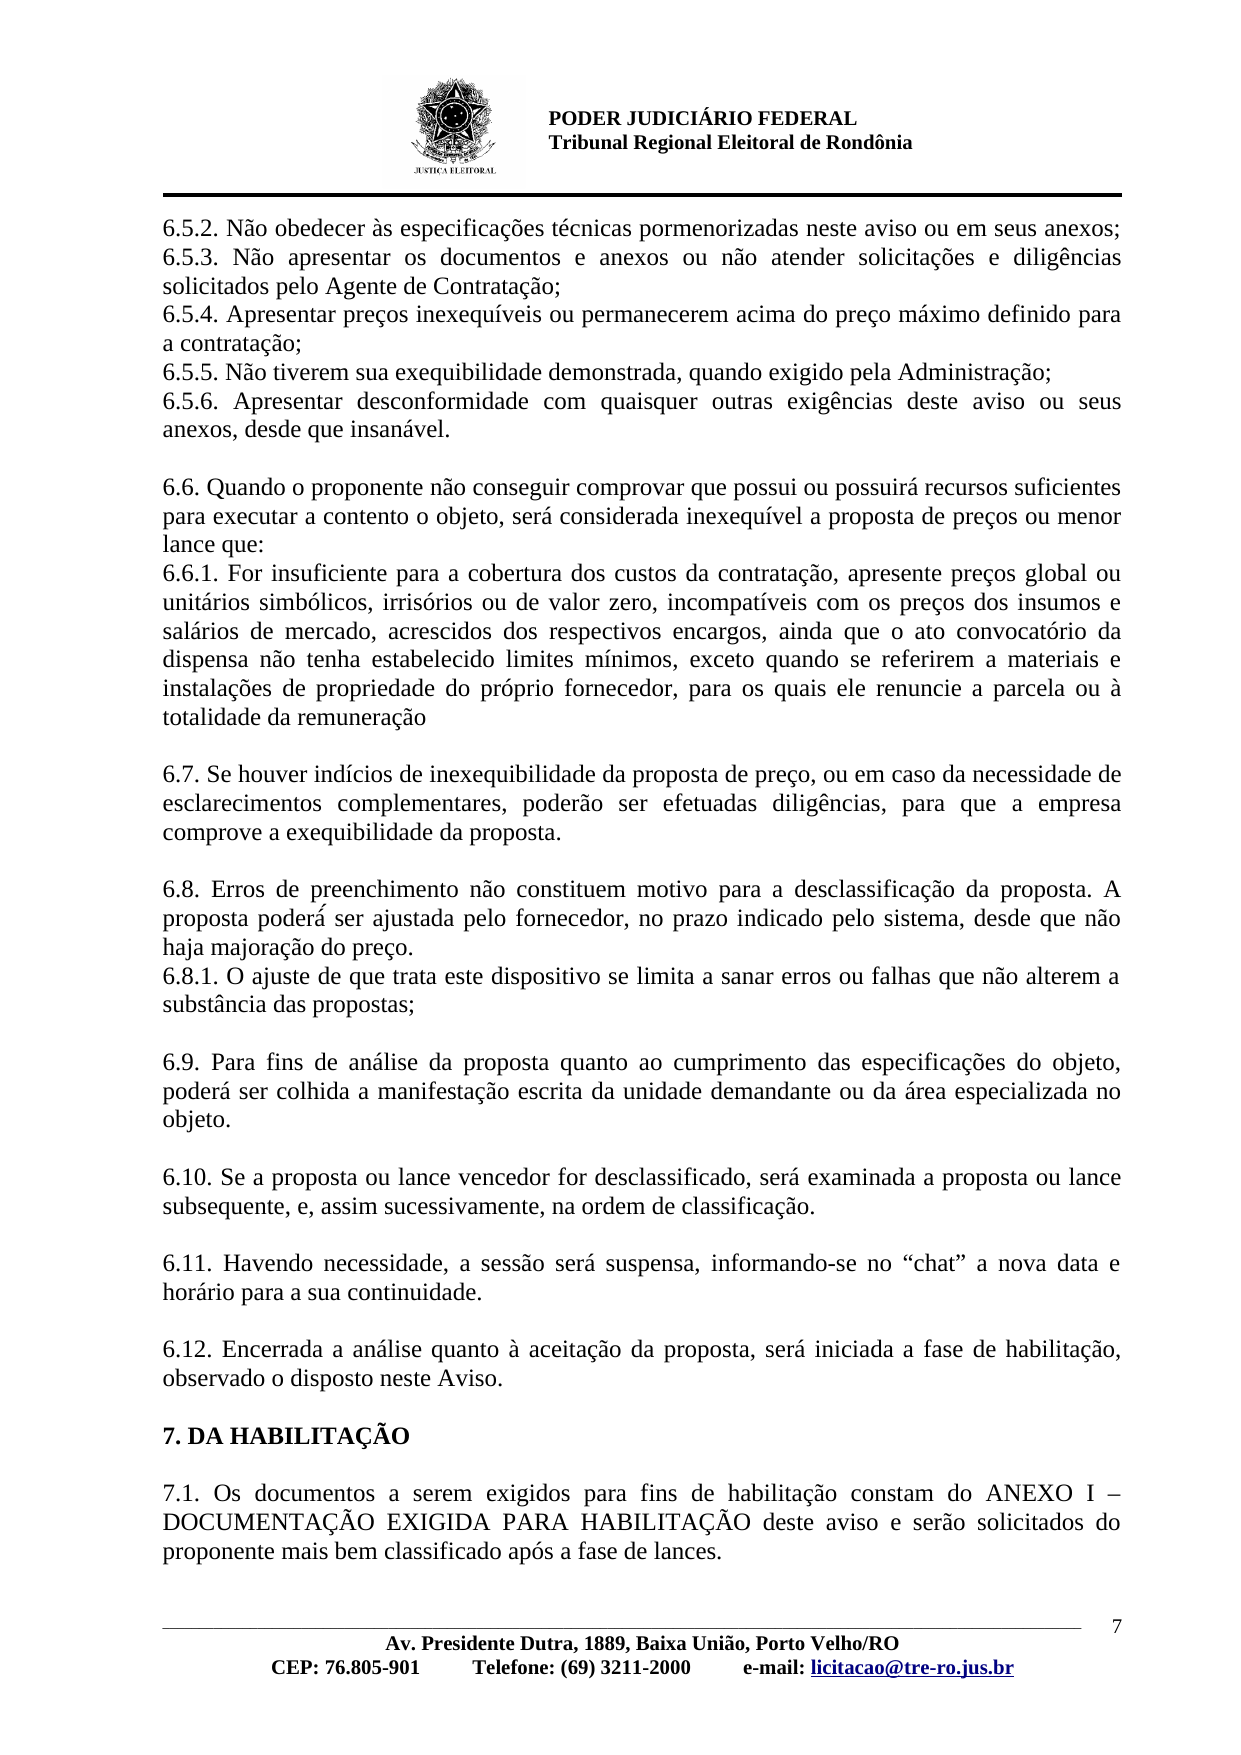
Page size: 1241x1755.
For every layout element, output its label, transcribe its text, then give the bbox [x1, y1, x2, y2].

text 6.9. Para fins de análise da proposta quanto ao cumprimento das especificações do objeto, poderá ser colhida a manifestação escrita da unidade demandante ou da área especializada no objeto. [162, 1047, 1122, 1133]
text 6.6. Quando o proponente não conseguir comprovar que possui ou possuirá recursos suficientes para executar a contento o objeto, será considerada inexequível a proposta de preços ou menor lance que: [162, 472, 1122, 558]
text 6.10. Se a proposta ou lance vencedor for desclassificado, será examinada a proposta ou lance subsequente, e, assim sucessivamente, na ordem de classificação. [162, 1162, 1122, 1219]
text 6.8.1. O ajuste de que trata este dispositivo se limita a sanar erros ou falhas que não alterem a substância das propostas; [162, 961, 1122, 1018]
text 7. DA HABILITAÇÃO [162, 1421, 1122, 1449]
text 6.5.5. Não tiverem sua exequibilidade demonstrada, quando exigido pela Administração; [162, 357, 1122, 386]
text 6.8. Erros de preenchimento não constituem motivo para a desclassificação da proposta. A proposta poderá́ ser ajustada pelo fornecedor, no prazo indicado pelo sistema, desde que não haja majoração do preço. [162, 874, 1122, 961]
text 6.11. Havendo necessidade, a sessão será suspensa, informando-se no “chat” a nova data e horário para a sua continuidade. [162, 1248, 1122, 1306]
text 6.5.2. Não obedecer às especificações técnicas pormenorizadas neste aviso ou em seus anexos; 6.5.3. Não apresentar os documentos e anexos ou não atender solicitações e diligências solicitados pelo Agente de Contratação; [162, 213, 1122, 299]
text 6.12. Encerrada a análise quanto à aceitação da proposta, será iniciada a fase de habilitação, observado o disposto neste Aviso. [162, 1334, 1122, 1392]
text 6.5.6. Apresentar desconformidade com quaisquer outras exigências deste aviso ou seus anexos, desde que insanável. [162, 386, 1122, 443]
text 6.7. Se houver indícios de inexequibilidade da proposta de preço, ou em caso da necessidade de esclarecimentos complementares, poderão ser efetuadas diligências, para que a empresa comprove a exequibilidade da proposta. [162, 759, 1122, 846]
text 7.1. Os documentos a serem exigidos para fins de habilitação constam do ANEXO I – DOCUMENTAÇÃO EXIGIDA PARA HABILITAÇÃO deste aviso e serão solicitados do proponente mais bem classificado após a fase de lances. [162, 1478, 1122, 1564]
text 6.6.1. For insuficiente para a cobertura dos custos da contratação, apresente preços global ou unitários simbólicos, irrisórios ou de valor zero, incompatíveis com os preços dos insumos e salários de mercado, acrescidos dos respectivos encargos, ainda que o ato convocatório da dispensa não tenha estabelecido limites mínimos, exceto quando se referirem a materiais e instalações de propriedade do próprio fornecedor, para os quais ele renuncie a parcela ou à totalidade da remuneração [162, 558, 1122, 731]
text 6.5.4. Apresentar preços inexequíveis ou permanecerem acima do preço máximo definido para a contratação; [162, 299, 1122, 357]
